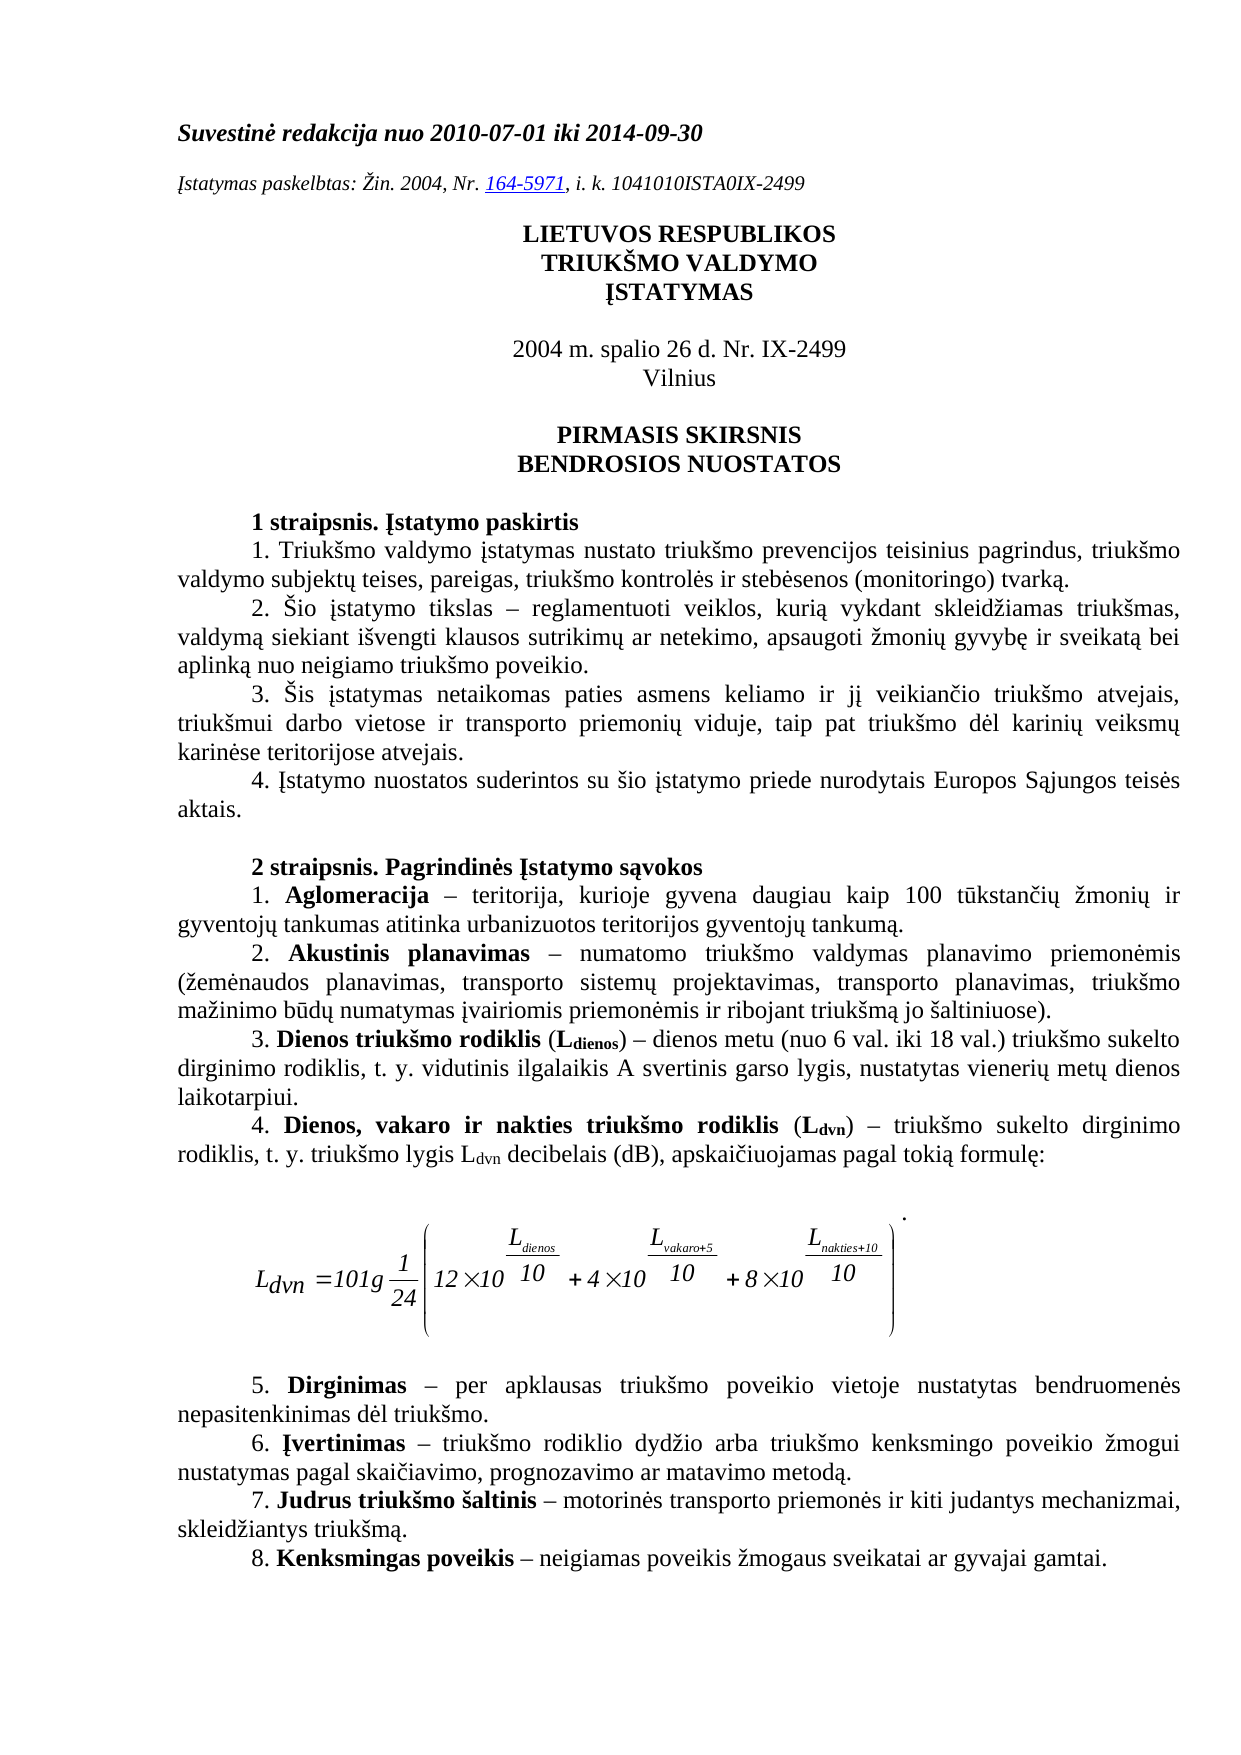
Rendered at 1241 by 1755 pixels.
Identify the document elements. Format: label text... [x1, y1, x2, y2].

text Įstatymas paskelbtas: Žin. 2004, Nr. 164-5971, i. k. 1041010ISTA0IX-2499 [177, 171, 1181, 195]
text 5. Dirginimas – per apklausas triukšmo poveikio vietoje nustatytas bendruomenės nepasitenkinimas dėl triukšmo. [177, 1371, 1181, 1428]
text 1. Triukšmo valdymo įstatymas nustato triukšmo prevencijos teisinius pagrindus, triukšmo valdymo subjektų teises, pareigas, triukšmo kontrolės ir stebėsenos (monitoringo) tvarką. [177, 535, 1181, 593]
text 3. Dienos triukšmo rodiklis (Ldienos) – dienos metu (nuo 6 val. iki 18 val.) triukšmo sukelto dirginimo rodiklis, t. y. vidutinis ilgalaikis A svertinis garso lygis, nustatytas vienerių metų dienos laikotarpiui. [177, 1024, 1181, 1110]
text Suvestinė redakcija nuo 2010-07-01 iki 2014-09-30 [177, 118, 1181, 147]
text 7. Judrus triukšmo šaltinis – motorinės transporto priemonės ir kiti judantys mechanizmai, skleidžiantys triukšmą. [177, 1486, 1181, 1543]
text 1 straipsnis. Įstatymo paskirtis [177, 507, 1181, 535]
text 2. Akustinis planavimas – numatomo triukšmo valdymas planavimo priemonėmis (žemėnaudos planavimas, transporto sistemų projektavimas, transporto planavimas, triukšmo mažinimo būdų numatymas įvairiomis priemonėmis ir ribojant triukšmą jo šaltiniuose). [177, 938, 1181, 1024]
text 3. Šis įstatymas netaikomas paties asmens keliamo ir jį veikiančio triukšmo atvejais, triukšmui darbo vietose ir transporto priemonių viduje, taip pat triukšmo dėl karinių veiksmų karinėse teritorijose atvejais. [177, 679, 1181, 765]
text Vilnius [177, 363, 1181, 392]
text 4. Įstatymo nuostatos suderintos su šio įstatymo priede nurodytais Europos Sąjungos teisės aktais. [177, 765, 1181, 823]
subtitle PIRMASIS SKIRSNIS [177, 420, 1181, 449]
text bendrosios nuostatos [177, 449, 1181, 478]
text 2004 m. spalio 26 d. Nr. IX-2499 [177, 334, 1181, 363]
text 4. Dienos, vakaro ir nakties triukšmo rodiklis (Ldvn) – triukšmo sukelto dirginimo rodiklis, t. y. triukšmo lygis Ldvn decibelais (dB), apskaičiuojamas pagal tokią formulę: [177, 1110, 1181, 1168]
text 6. Įvertinimas – triukšmo rodiklio dydžio arba triukšmo kenksmingo poveikio žmogui nustatymas pagal skaičiavimo, prognozavimo ar matavimo metodą. [177, 1428, 1181, 1486]
text 2. Šio įstatymo tikslas – reglamentuoti veiklos, kurią vykdant skleidžiamas triukšmas, valdymą siekiant išvengti klausos sutrikimų ar netekimo, apsaugoti žmonių gyvybę ir sveikatą bei aplinką nuo neigiamo triukšmo poveikio. [177, 593, 1181, 679]
text LIETUVOS RESPUBLIKOS TRIUKŠMO VALDYMO ĮSTATYMAS [177, 219, 1181, 305]
text 2 straipsnis. Pagrindinės Įstatymo sąvokos [177, 852, 1181, 880]
text 8. Kenksmingas poveikis – neigiamas poveikis žmogaus sveikatai ar gyvajai gamtai. [177, 1543, 1181, 1572]
text 1. Aglomeracija – teritorija, kurioje gyvena daugiau kaip 100 tūkstančių žmonių ir gyventojų tankumas atitinka urbanizuotos teritorijos gyventojų tankumą. [177, 880, 1181, 938]
text . [177, 1197, 1181, 1342]
